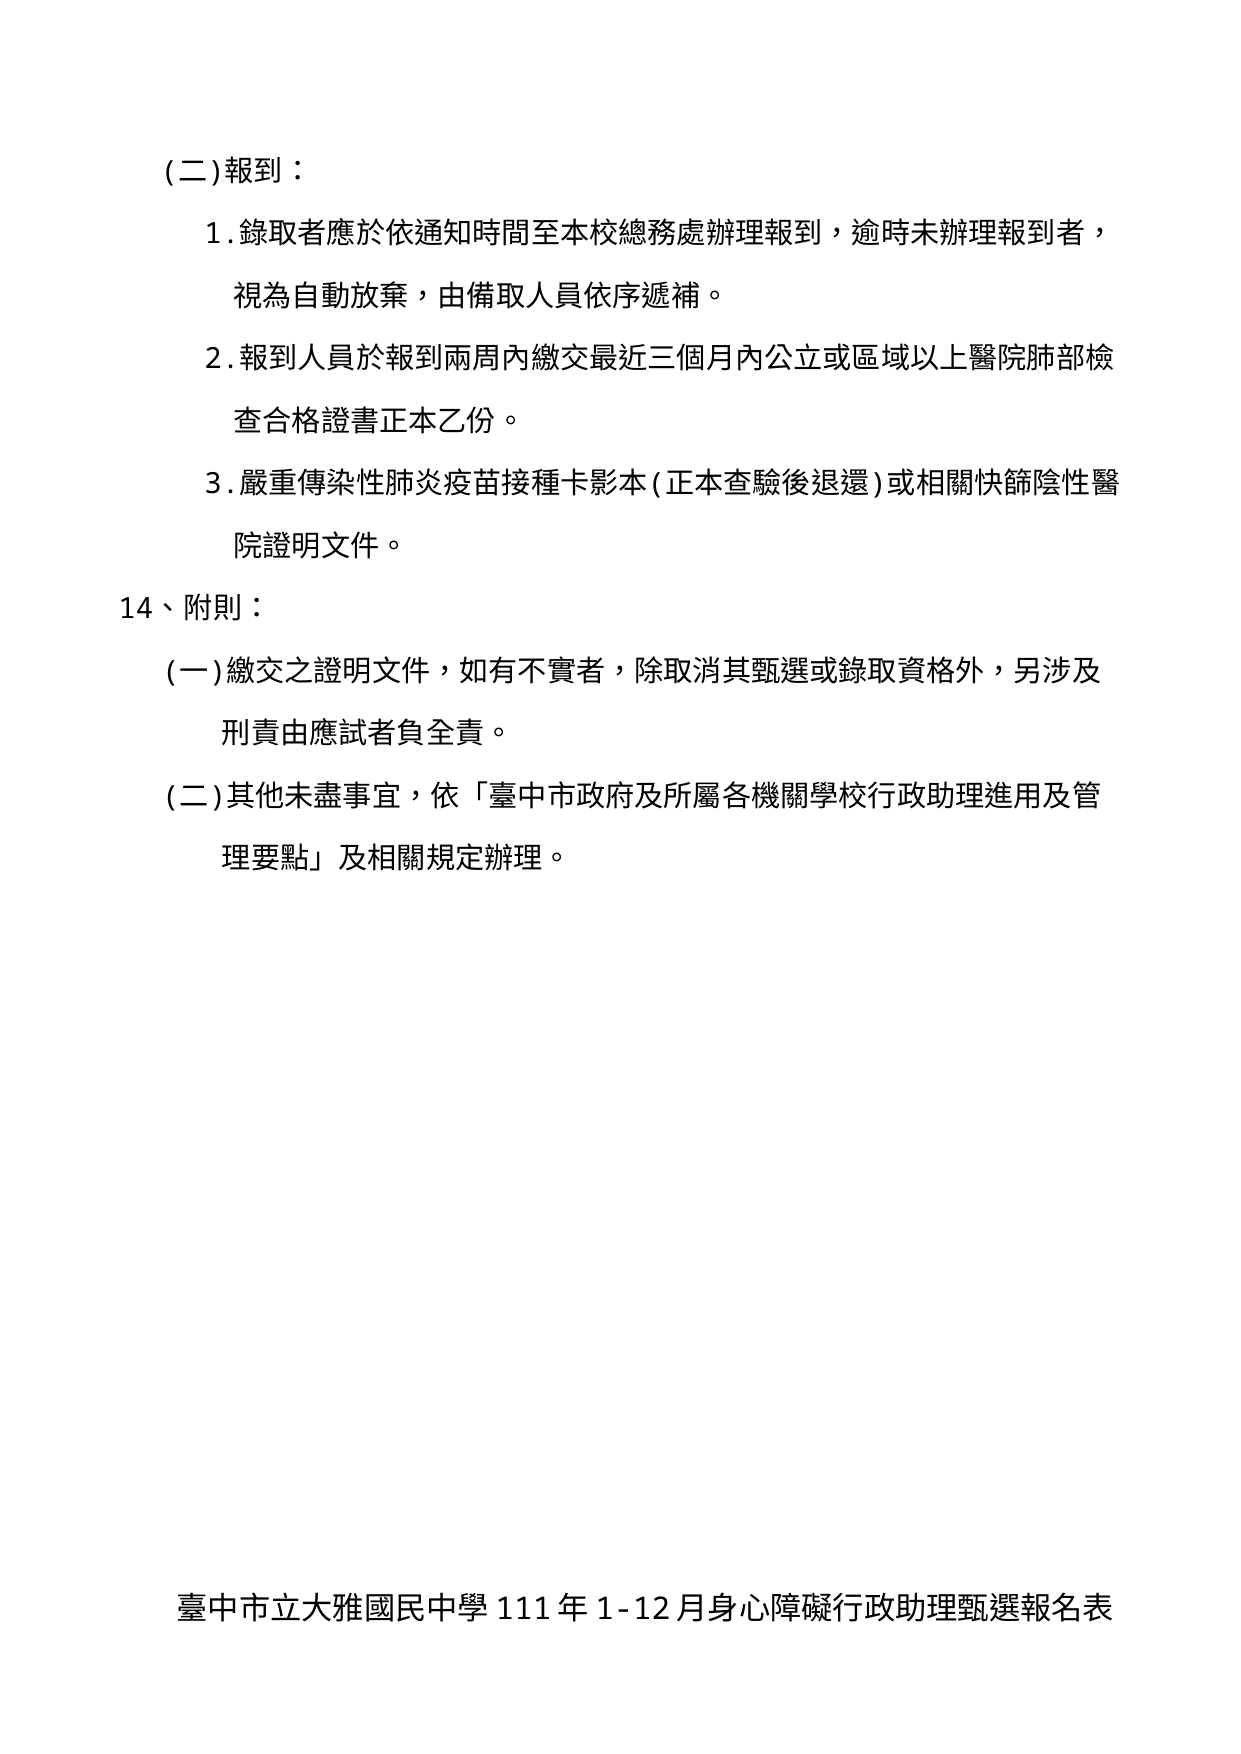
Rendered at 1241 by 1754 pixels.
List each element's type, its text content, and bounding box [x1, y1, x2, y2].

list 附則： [118, 564, 1122, 627]
text 2.報到人員於報到兩周內繳交最近三個月內公立或區域以上醫院肺部檢查合格證書正本乙份。 [204, 314, 1122, 439]
text 1.錄取者應於依通知時間至本校總務處辦理報到，逾時未辦理報到者，視為自動放棄，由備取人員依序遞補。 [204, 189, 1122, 314]
text (二)其他未盡事宜，依「臺中市政府及所屬各機關學校行政助理進用及管理要點」及相關規定辦理。 [162, 752, 1122, 877]
text 臺中市立大雅國民中學111年1-12月身心障礙行政助理甄選報名表 [168, 1564, 1122, 1627]
text (二)報到： [160, 127, 1122, 189]
text (一)繳交之證明文件，如有不實者，除取消其甄選或錄取資格外，另涉及刑責由應試者負全責。 [162, 627, 1122, 752]
text 3.嚴重傳染性肺炎疫苗接種卡影本(正本查驗後退還)或相關快篩陰性醫院證明文件。 [204, 439, 1122, 564]
